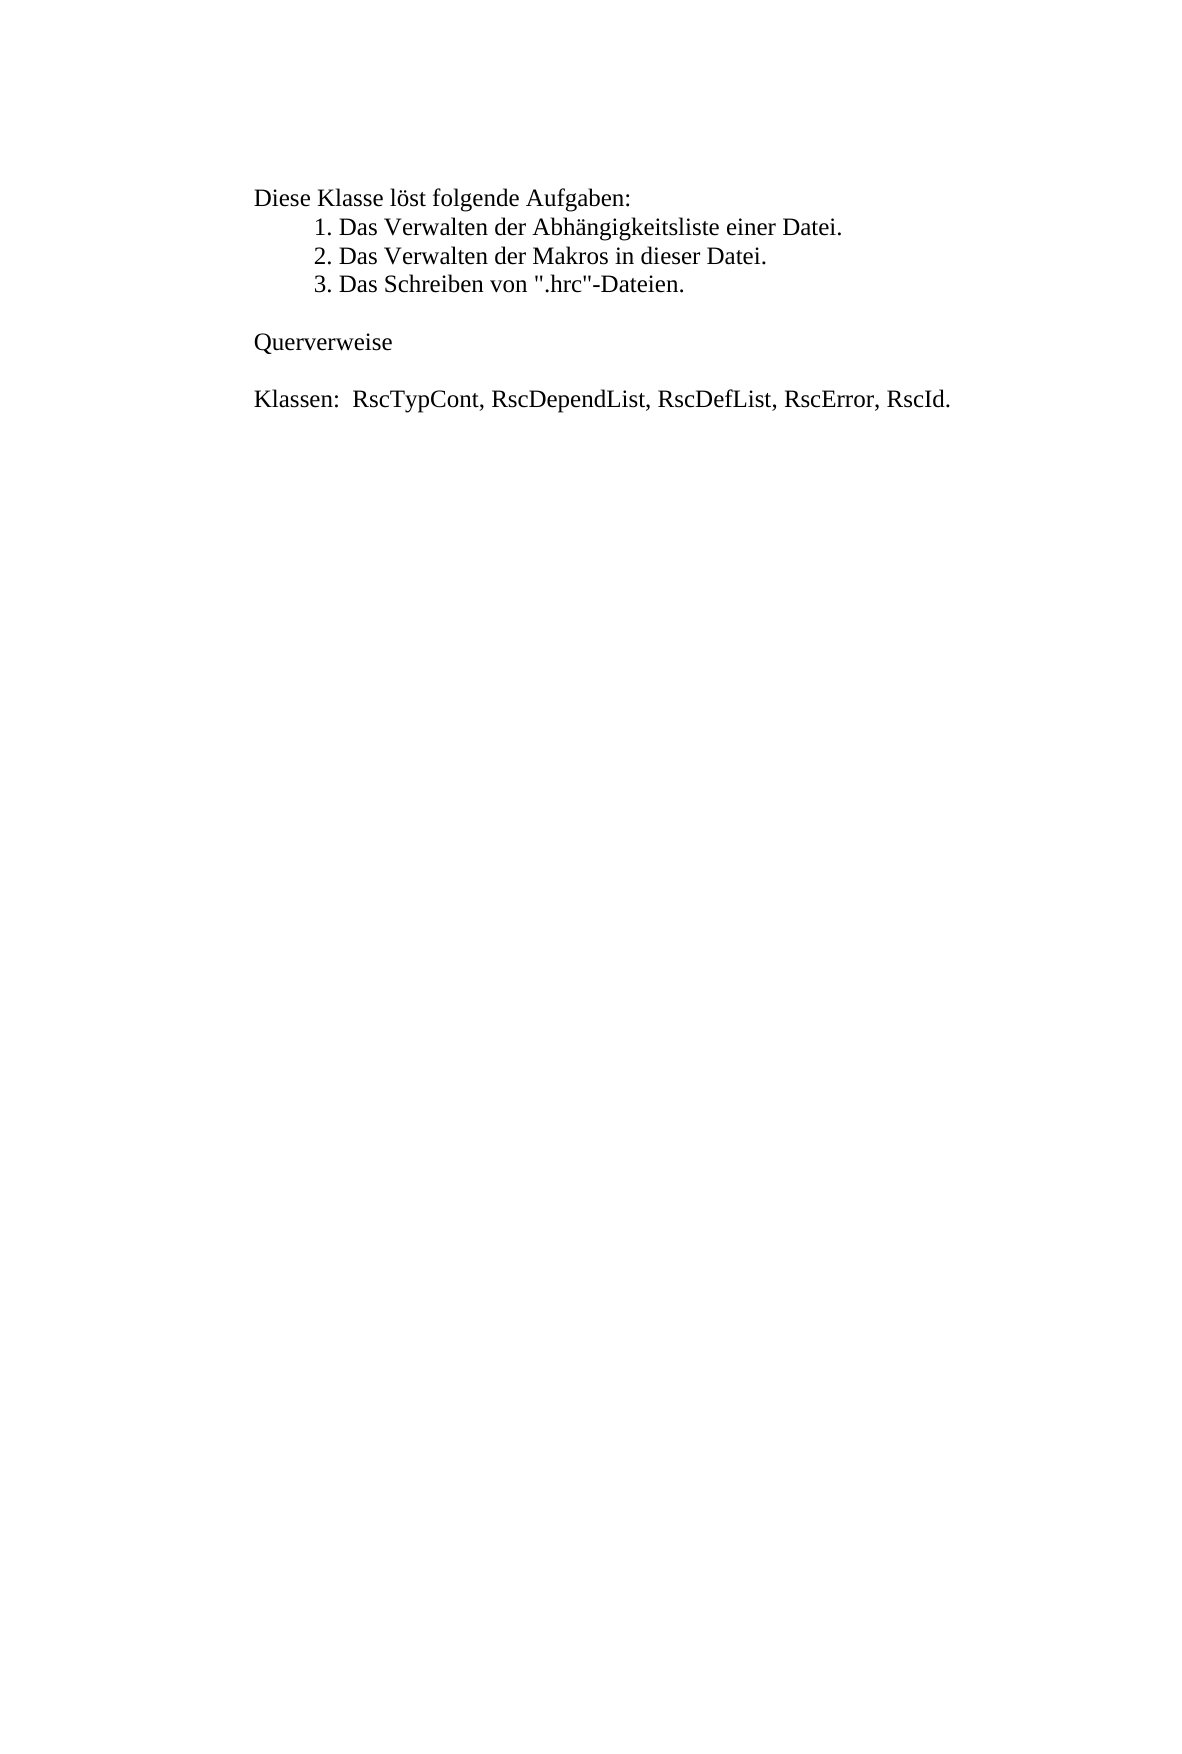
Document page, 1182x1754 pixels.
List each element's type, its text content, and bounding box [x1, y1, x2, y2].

text Klassen: RscTypCont, RscDependList, RscDefList, RscError, RscId. [254, 384, 1110, 413]
text Querverweise [254, 327, 1110, 356]
text 3. Das Schreiben von ".hrc"-Dateien. [254, 269, 1110, 298]
text 1. Das Verwalten der Abhängigkeitsliste einer Datei. [254, 212, 1110, 241]
text Diese Klasse löst folgende Aufgaben: [254, 183, 1110, 212]
text 2. Das Verwalten der Makros in dieser Datei. [254, 241, 1110, 269]
